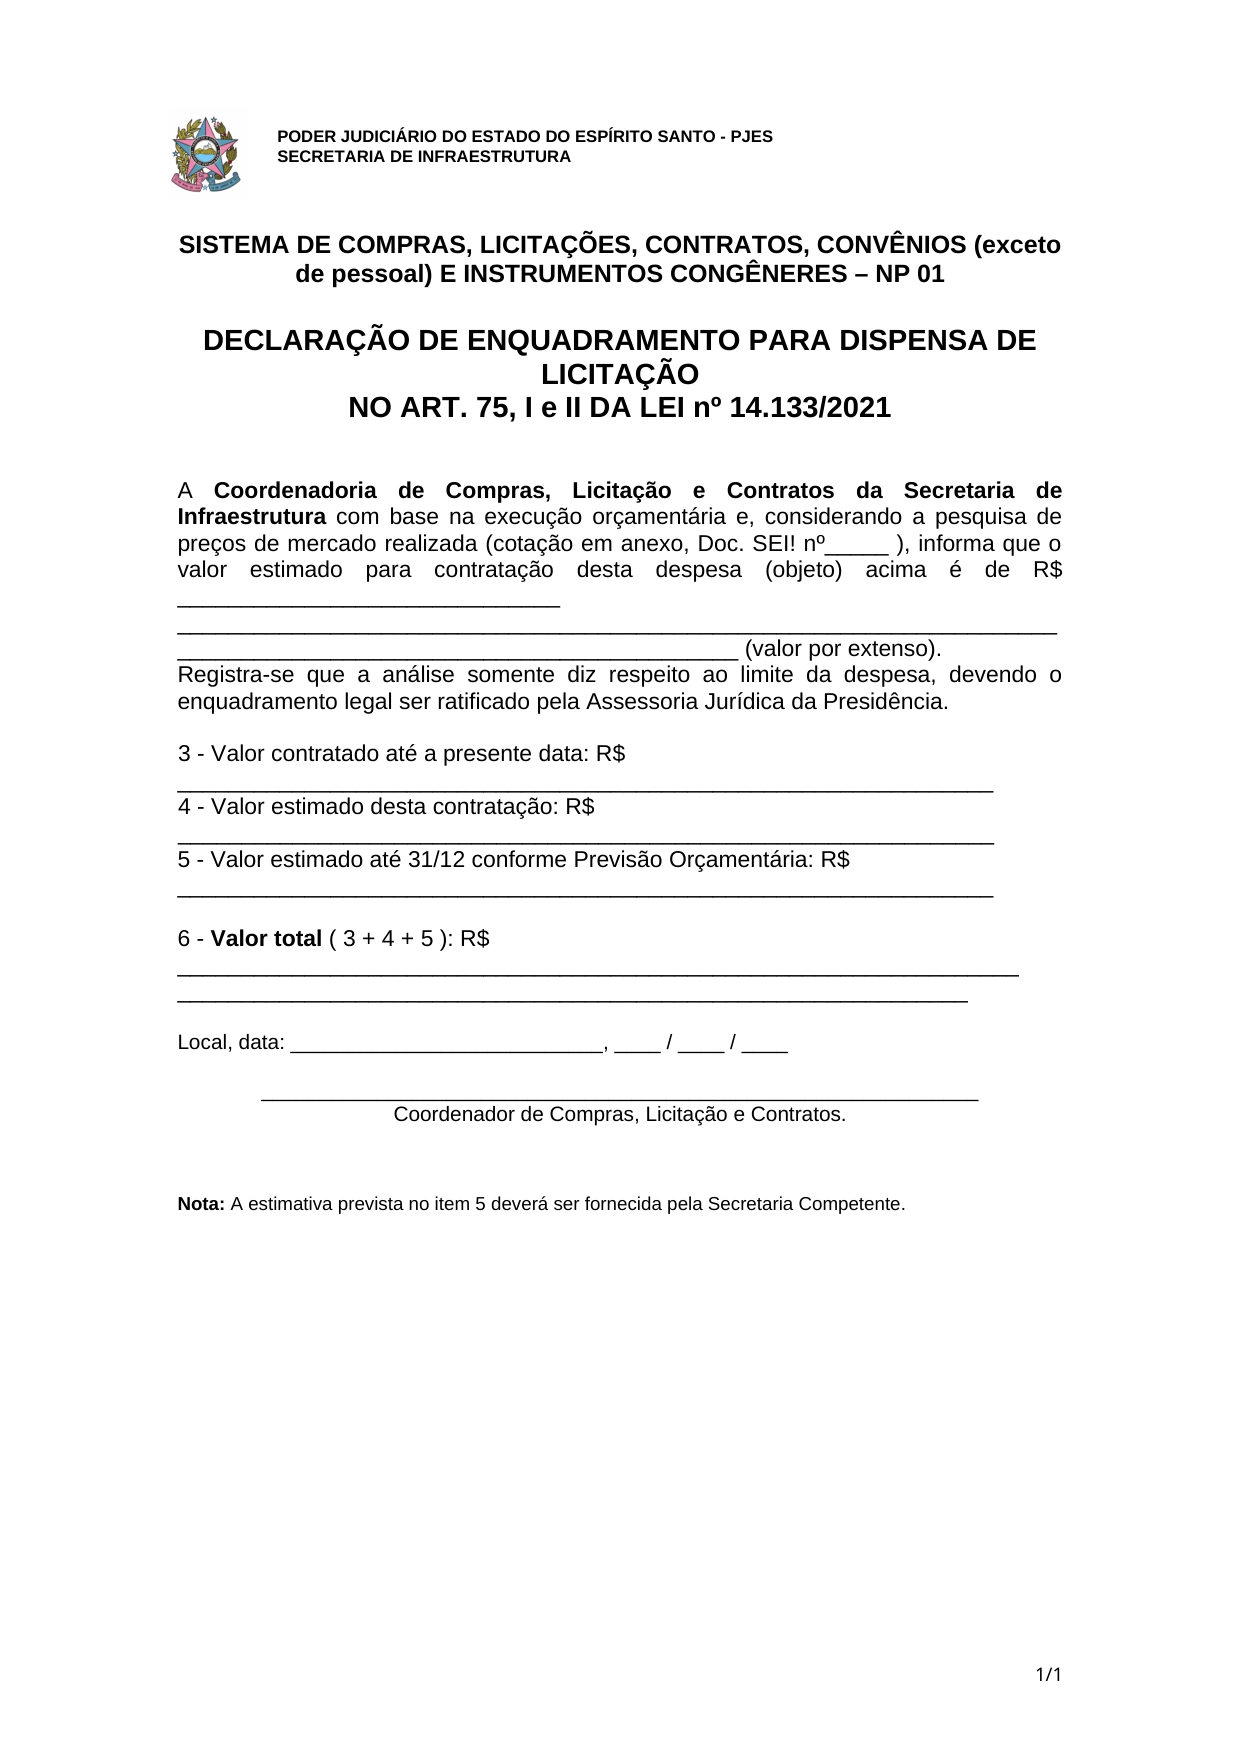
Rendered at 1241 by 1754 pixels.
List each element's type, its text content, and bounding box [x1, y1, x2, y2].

text ________________________________________________________________ [177, 872, 1025, 898]
text 3 - Valor contratado até a presente data: R$ [140, 740, 1025, 767]
text Local, data: ___________________________, ____ / ____ / ____ [177, 1030, 1025, 1054]
text NO ART. 75, I e II DA LEI nº 14.133/2021 [177, 391, 1063, 424]
text Nota: A estimativa prevista no item 5 deverá ser fornecida pela Secretaria Competente. [177, 1193, 1063, 1215]
text 6 - Valor total ( 3 + 4 + 5 ): R$ ________________________________________________________________________________________________________________________________ [177, 925, 1025, 1004]
text ________________________________________________________________ [140, 819, 1025, 846]
text Registra-se que a análise somente diz respeito ao limite da despesa, devendo o enquadramento legal ser ratificado pela Assessoria Jurídica da Presidência. [177, 661, 1063, 714]
text ______________________________________________________________ [177, 1078, 1063, 1102]
text A Coordenadoria de Compras, Licitação e Contratos da Secretaria de Infraestrutura com base na execução orçamentária e, considerando a pesquisa de preços de mercado realizada (cotação em anexo, Doc. SEI! nº_____ ), informa que o valor estimado para contratação desta despesa (objeto) acima é de R$ ______________________________ _________________________________________________________________________________________________________________ (valor por extenso). [177, 477, 1063, 661]
text DECLARAÇÃO DE ENQUADRAMENTO PARA DISPENSA DE LICITAÇÃO [177, 322, 1063, 391]
text Coordenador de Compras, Licitação e Contratos. [177, 1102, 1063, 1126]
text ________________________________________________________________ [177, 767, 1025, 793]
picture [169, 108, 250, 200]
text 5 - Valor estimado até 31/12 conforme Previsão Orçamentária: R$ [177, 846, 1025, 872]
text 4 - Valor estimado desta contratação: R$ [140, 793, 1025, 819]
